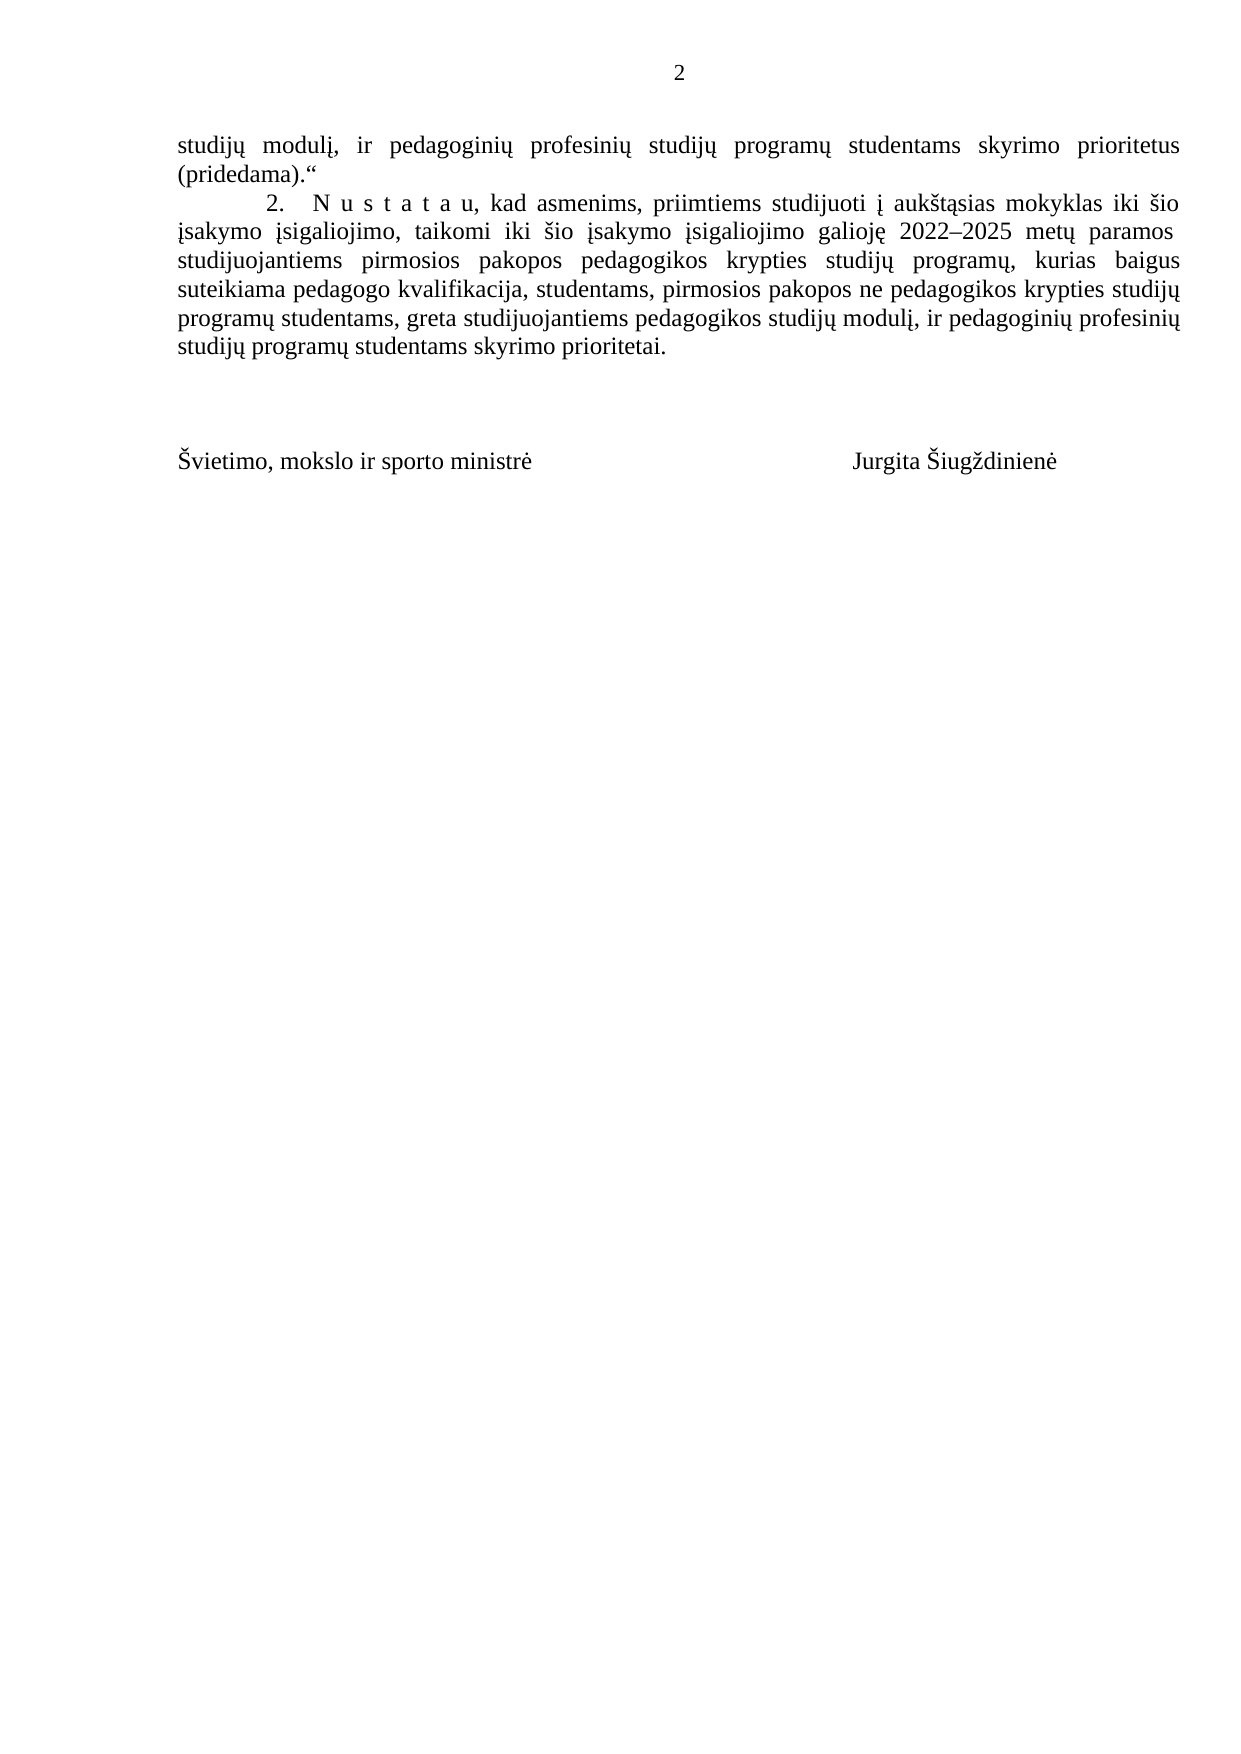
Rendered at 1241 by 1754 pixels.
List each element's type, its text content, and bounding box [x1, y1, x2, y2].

text Švietimo, mokslo ir sporto ministrė Jurgita Šiugždinienė [177, 446, 1181, 475]
text studijų modulį, ir pedagoginių profesinių studijų programų studentams skyrimo prioritetus (pridedama).“ [177, 130, 1181, 188]
text 2. N u s t a t a u, kad asmenims, priimtiems studijuoti į aukštąsias mokyklas iki šio įsakymo įsigaliojimo, taikomi iki šio įsakymo įsigaliojimo galioję 2022–2025 metų paramos studijuojantiems pirmosios pakopos pedagogikos krypties studijų programų, kurias baigus suteikiama pedagogo kvalifikacija, studentams, pirmosios pakopos ne pedagogikos krypties studijų programų studentams, greta studijuojantiems pedagogikos studijų modulį, ir pedagoginių profesinių studijų programų studentams skyrimo prioritetai. [177, 188, 1181, 360]
